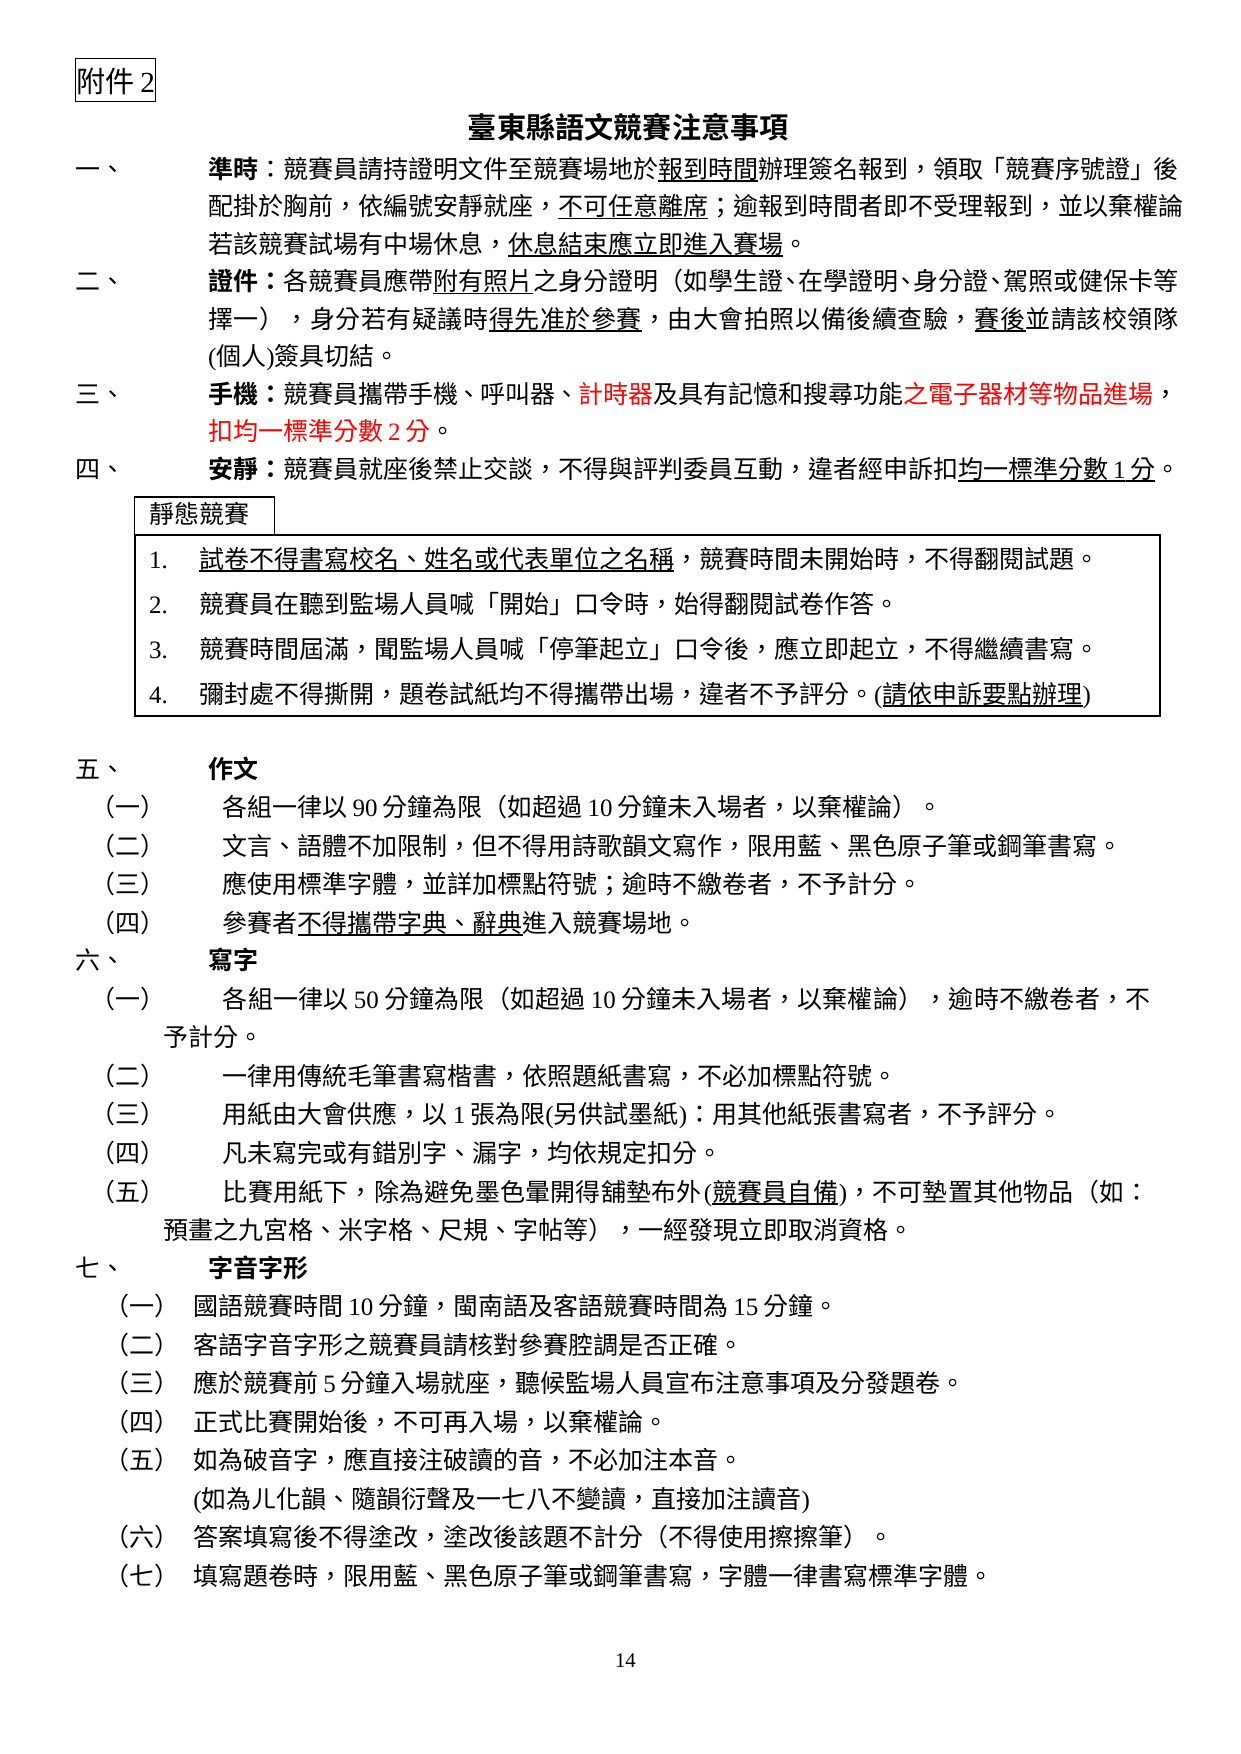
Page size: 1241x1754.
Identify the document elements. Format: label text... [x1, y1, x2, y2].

list 應於競賽前5分鐘入場就座，聽候監場人員宣布注意事項及分發題卷。 [104, 1361, 1151, 1400]
text 靜態競賽 [149, 493, 1151, 530]
list 如為破音字，應直接注破讀的音，不必加注本音。 (如為ㄦ化韻、隨韻衍聲及一七八不變讀，直接加注讀音) [104, 1438, 1151, 1516]
list 文言、語體不加限制，但不得用詩歌韻文寫作，限用藍、黑色原子筆或鋼筆書寫。 [90, 824, 1151, 862]
list 各組一律以50分鐘為限（如超過10分鐘未入場者，以棄權論），逾時不繳卷者，不予計分。 [90, 977, 1151, 1054]
list 國語競賽時間10分鐘，閩南語及客語競賽時間為15分鐘。 [104, 1284, 1151, 1323]
list 用紙由大會供應，以1張為限(另供試墨紙)：用其他紙張書寫者，不予評分。 [90, 1093, 1151, 1131]
list 證件：各競賽員應帶附有照片之身分證明（如學生證、在學證明、身分證、駕照或健保卡等擇一），身分若有疑議時得先准於參賽，由大會拍照以備後續查驗，賽後並請該校領隊(個人)簽具切結。 [75, 260, 1178, 373]
list 凡未寫完或有錯別字、漏字，均依規定扣分。 [90, 1131, 1151, 1170]
text 臺東縣語文競賽注意事項 [75, 102, 1181, 148]
list 參賽者不得攜帶字典、辭典進入競賽場地。 [90, 901, 1151, 939]
list 填寫題卷時，限用藍、黑色原子筆或鋼筆書寫，字體一律書寫標準字體。 [104, 1554, 1151, 1593]
list 準時：競賽員請持證明文件至競賽場地於報到時間辦理簽名報到，領取「競賽序號證」後配掛於胸前，依編號安靜就座，不可任意離席；逾報到時間者即不受理報到，並以棄權論。若該競賽試場有中場休息，休息結束應立即進入賽場。 [75, 148, 1178, 260]
list 正式比賽開始後，不可再入場，以棄權論。 [104, 1400, 1151, 1438]
list 答案填寫後不得塗改，塗改後該題不計分（不得使用擦擦筆）。 [104, 1516, 1151, 1554]
list 客語字音字形之競賽員請核對參賽腔調是否正確。 [104, 1323, 1151, 1361]
list 寫字 [75, 939, 1178, 977]
list 一律用傳統毛筆書寫楷書，依照題紙書寫，不必加標點符號。 [90, 1054, 1151, 1093]
text 附件2 [75, 56, 1181, 102]
list 字音字形 [75, 1247, 1178, 1284]
list 應使用標準字體，並詳加標點符號；逾時不繳卷者，不予計分。 [90, 862, 1151, 901]
list 各組一律以90分鐘為限（如超過10分鐘未入場者，以棄權論）。 [90, 785, 1151, 824]
list 比賽用紙下，除為避免墨色暈開得舖墊布外(競賽員自備)，不可墊置其他物品（如：預畫之九宮格、米字格、尺規、字帖等），一經發現立即取消資格。 [90, 1170, 1151, 1247]
list 手機：競賽員攜帶手機、呼叫器、計時器及具有記憶和搜尋功能之電子器材等物品進場，扣均一標準分數2分。 [75, 373, 1178, 448]
list 安靜：競賽員就座後禁止交談，不得與評判委員互動，違者經申訴扣均一標準分數1分。 [75, 448, 1178, 485]
list 作文 [75, 748, 1178, 785]
